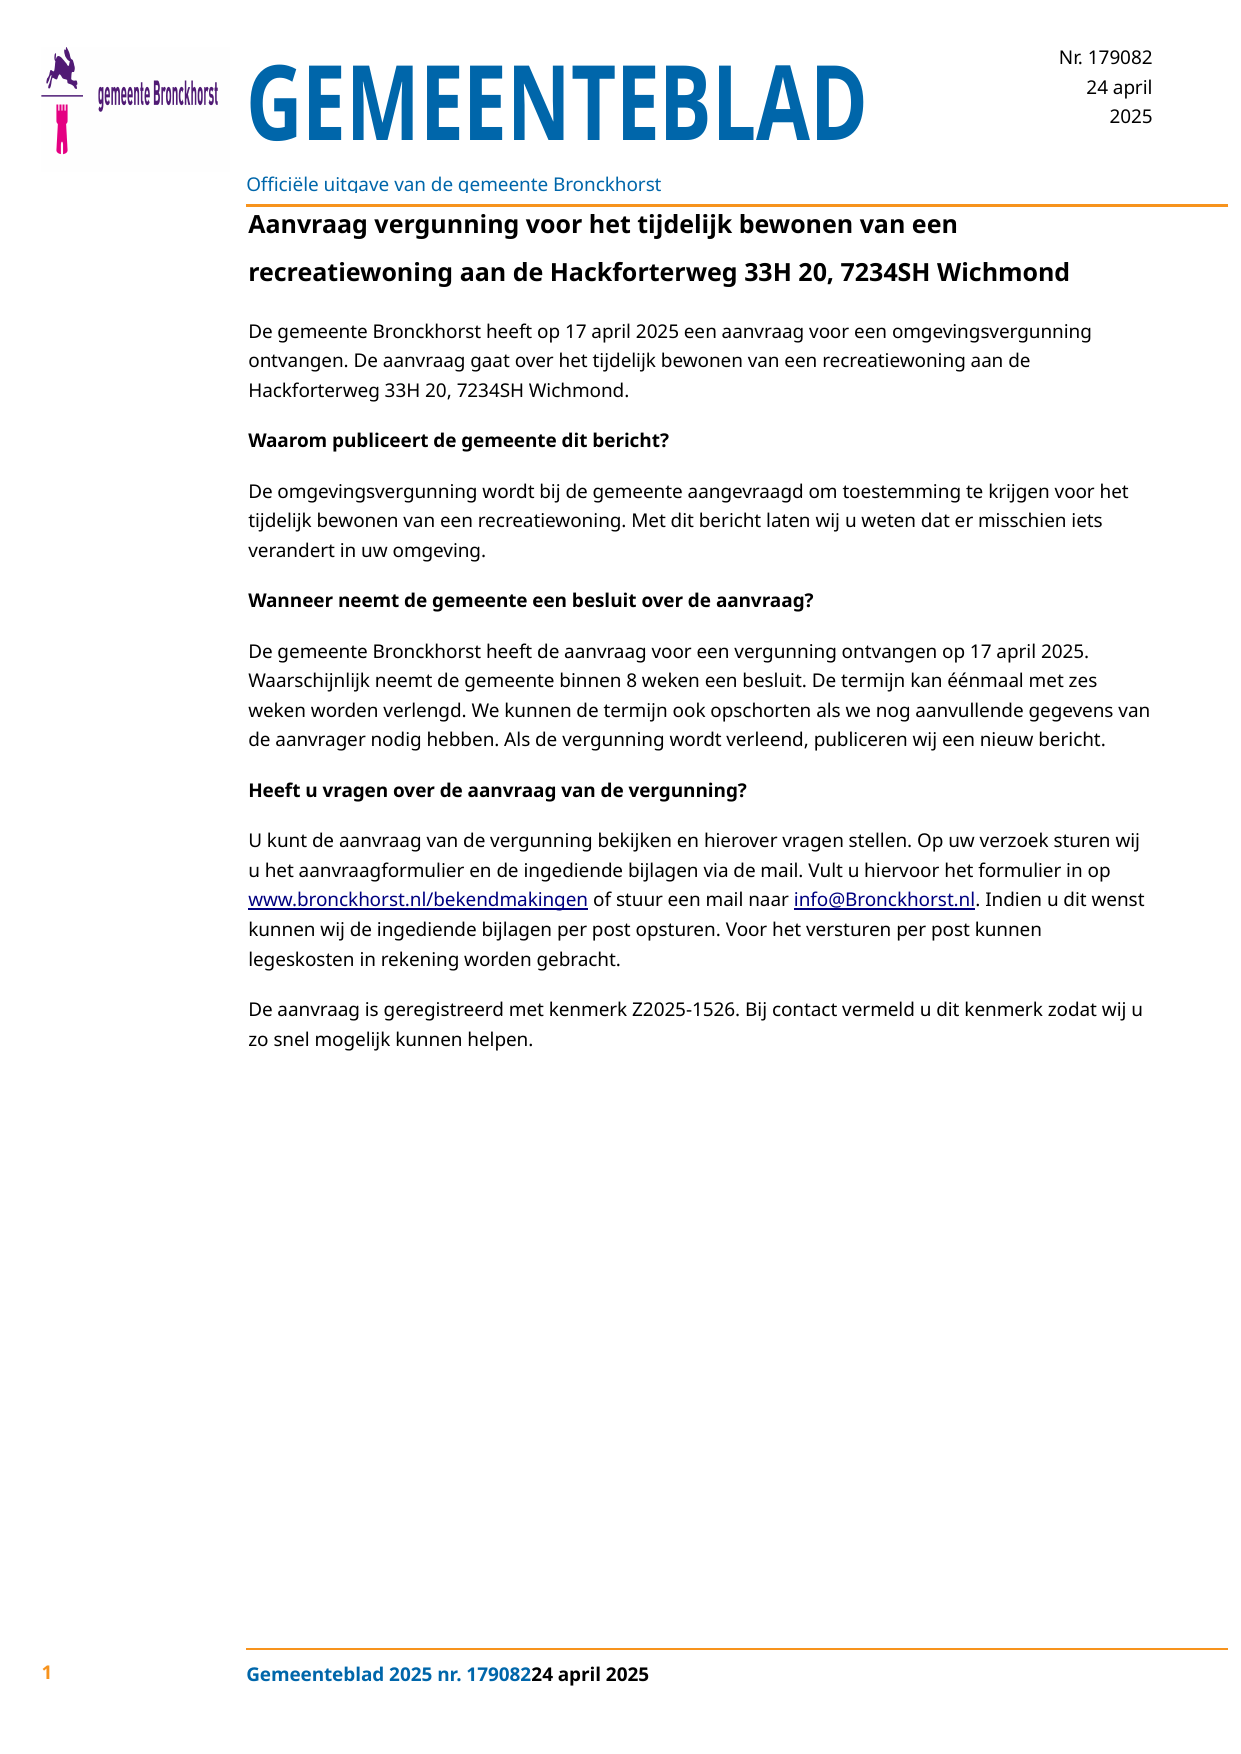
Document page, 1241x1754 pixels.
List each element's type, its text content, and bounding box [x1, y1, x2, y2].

text U kunt de aanvraag van de vergunning bekijken en hierover vragen stellen. Op uw verzoek sturen wij u het aanvraagformulier en de ingediende bijlagen via de mail. Vult u hiervoor het formulier in op www.bronckhorst.nl/bekendmakingen of stuur een mail naar info@Bronckhorst.nl. Indien u dit wenst kunnen wij de ingediende bijlagen per post opsturen. Voor het versturen per post kunnen legeskosten in rekening worden gebracht. [248, 827, 1152, 972]
text De aanvraag is geregistreerd met kenmerk Z2025-1526. Bij contact vermeld u dit kenmerk zodat wij u zo snel mogelijk kunnen helpen. [248, 996, 1152, 1052]
text Aanvraag vergunning voor het tijdelijk bewonen van een recreatiewoning aan de Hackforterweg 33H 20, 7234SH Wichmond [248, 207, 1152, 288]
text Heeft u vragen over de aanvraag van de vergunning? [248, 777, 1152, 803]
text De gemeente Bronckhorst heeft de aanvraag voor een vergunning ontvangen op 17 april 2025. Waarschijnlijk neemt de gemeente binnen 8 weken een besluit. De termijn kan éénmaal met zes weken worden verlengd. We kunnen de termijn ook opschorten als we nog aanvullende gegevens van de aanvrager nodig hebben. Als de vergunning wordt verleend, publiceren wij een nieuw bericht. [248, 638, 1152, 752]
text De omgevingsvergunning wordt bij de gemeente aangevraagd om toestemming te krijgen voor het tijdelijk bewonen van een recreatiewoning. Met dit bericht laten wij u weten dat er misschien iets verandert in uw omgeving. [248, 478, 1152, 563]
text Wanneer neemt de gemeente een besluit over de aanvraag? [248, 587, 1152, 613]
text Waarom publiceert de gemeente dit bericht? [248, 427, 1152, 453]
text De gemeente Bronckhorst heeft op 17 april 2025 een aanvraag voor een omgevingsvergunning ontvangen. De aanvraag gaat over het tijdelijk bewonen van een recreatiewoning aan de Hackforterweg 33H 20, 7234SH Wichmond. [248, 318, 1152, 403]
picture [41, 47, 231, 172]
